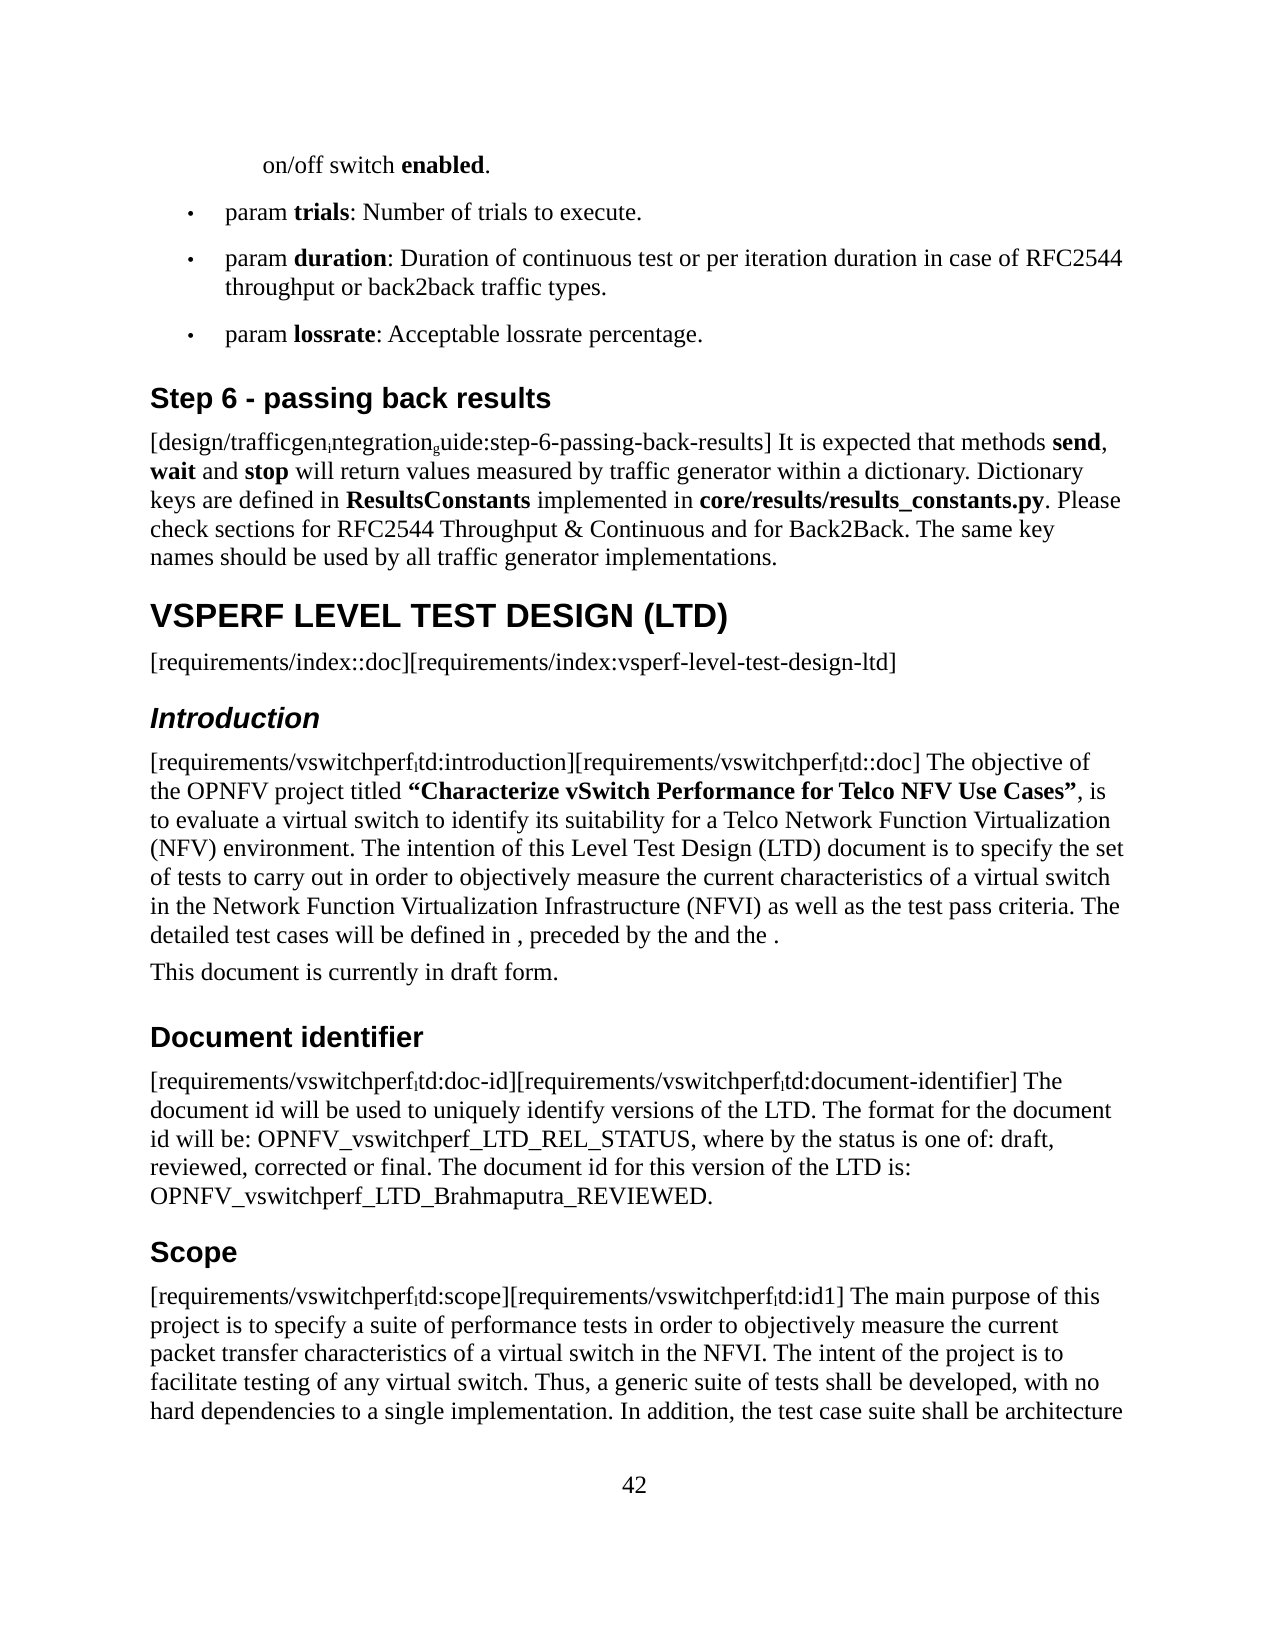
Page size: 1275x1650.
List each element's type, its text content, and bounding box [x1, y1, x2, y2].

list on/off switch enabled. [225, 150, 1125, 179]
text This document is currently in draft form. [150, 957, 1125, 986]
text [requirements/vswitchperfltd:doc-id][requirements/vswitchperfltd:document-identifier] The document id will be used to uniquely identify versions of the LTD. The format for the document id will be: OPNFV_vswitchperf_LTD_REL_STATUS, where by the status is one of: draft, reviewed, corrected or final. The document id for this version of the LTD is: OPNFV_vswitchperf_LTD_Brahmaputra_REVIEWED. [150, 1066, 1125, 1210]
subtitle Introduction [150, 701, 1125, 735]
text [requirements/vswitchperfltd:introduction][requirements/vswitchperfltd::doc] The objective of the OPNFV project titled “Characterize vSwitch Performance for Telco NFV Use Cases”, is to evaluate a virtual switch to identify its suitability for a Telco Network Function Virtualization (NFV) environment. The intention of this Level Test Design (LTD) document is to specify the set of tests to carry out in order to objectively measure the current characteristics of a virtual switch in the Network Function Virtualization Infrastructure (NFVI) as well as the test pass criteria. The detailed test cases will be defined in , preceded by the and the . [150, 747, 1125, 948]
list param trials: Number of trials to execute. [187, 197, 1125, 225]
list param duration: Duration of continuous test or per iteration duration in case of RFC2544 throughput or back2back traffic types. [187, 243, 1125, 301]
subtitle Document identifier [150, 1020, 1125, 1054]
text [requirements/index::doc][requirements/index:vsperf-level-test-design-ltd] [150, 647, 1125, 676]
subtitle VSPERF LEVEL TEST DESIGN (LTD) [150, 596, 1125, 635]
subtitle Scope [150, 1235, 1125, 1268]
subtitle Step 6 - passing back results [150, 381, 1125, 415]
list param lossrate: Acceptable lossrate percentage. [187, 319, 1125, 347]
text [design/trafficgenintegrationguide:step-6-passing-back-results] It is expected that methods send, wait and stop will return values measured by traffic generator within a dictionary. Dictionary keys are defined in ResultsConstants implemented in core/results/results_constants.py. Please check sections for RFC2544 Throughput & Continuous and for Back2Back. The same key names should be used by all traffic generator implementations. [150, 427, 1125, 571]
text [requirements/vswitchperfltd:scope][requirements/vswitchperfltd:id1] The main purpose of this project is to specify a suite of performance tests in order to objectively measure the current packet transfer characteristics of a virtual switch in the NFVI. The intent of the project is to facilitate testing of any virtual switch. Thus, a generic suite of tests shall be developed, with no hard dependencies to a single implementation. In addition, the test case suite shall be architecture [150, 1281, 1125, 1425]
